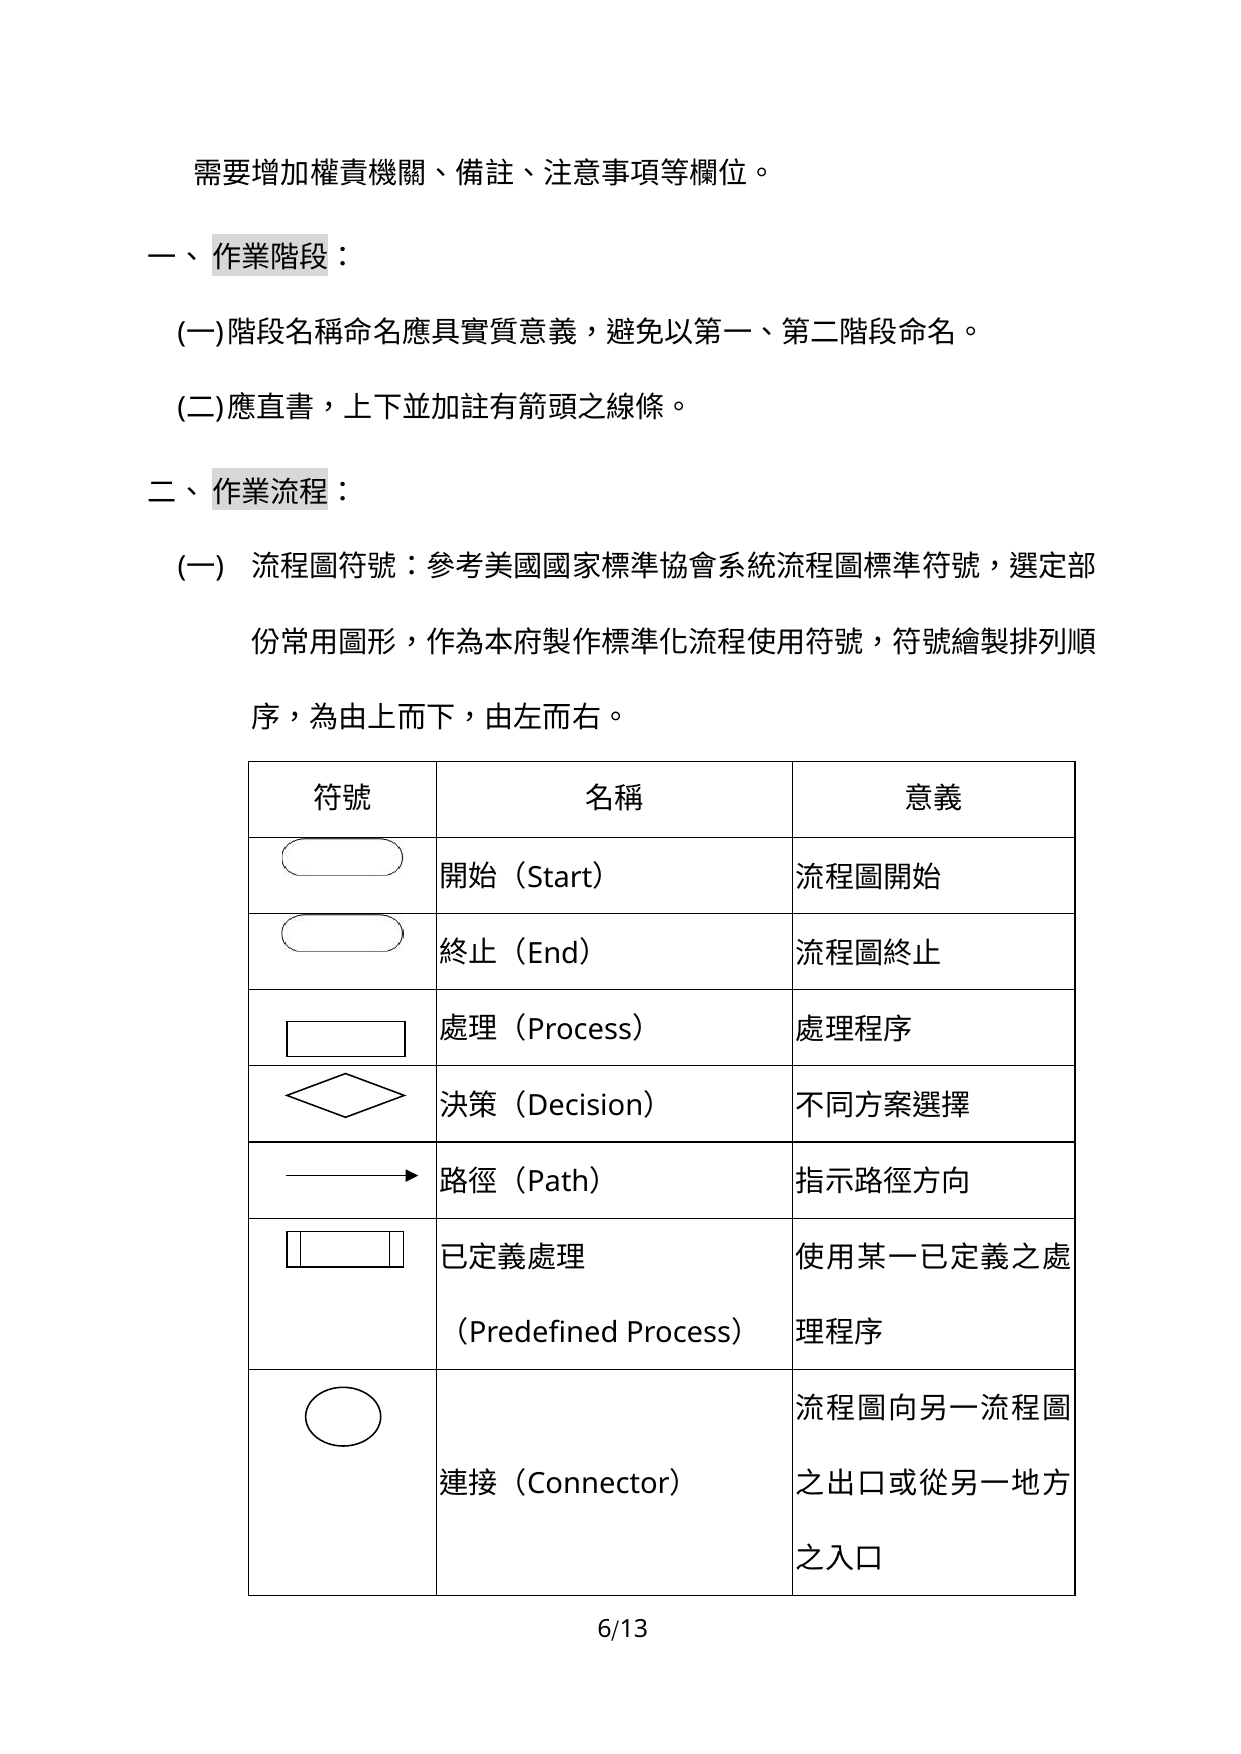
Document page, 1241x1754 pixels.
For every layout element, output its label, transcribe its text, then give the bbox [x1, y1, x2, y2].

list 階段名稱命名應具實質意義，避免以第一、第二階段命名。 [177, 292, 1122, 367]
picture [282, 838, 404, 876]
table_header 符號 [249, 762, 436, 837]
picture [281, 914, 404, 952]
table_cell [249, 838, 436, 913]
table_cell 使用某一已定義之處理程序 [793, 1219, 1074, 1368]
table_cell 處理程序 [793, 990, 1074, 1065]
table_cell 指示路徑方向 [793, 1143, 1074, 1217]
table_cell 終止（End） [437, 914, 792, 989]
table_cell 開始（Start） [437, 838, 792, 913]
table_cell 不同方案選擇 [793, 1066, 1074, 1141]
table_header 名稱 [437, 762, 792, 837]
table_cell 已定義處理 （Predefined Process） [437, 1219, 792, 1368]
table_cell [249, 1370, 436, 1594]
list 需要增加權責機關、備註、注意事項等欄位。 [118, 133, 1122, 208]
list 應直書，上下並加註有箭頭之線條。 [177, 367, 1122, 442]
table_cell [249, 914, 436, 989]
table_cell 流程圖開始 [793, 838, 1074, 913]
table_cell 流程圖終止 [793, 914, 1074, 989]
table_cell [249, 990, 436, 1065]
table_cell 連接（Connector） [437, 1370, 792, 1594]
table_header 意義 [793, 762, 1074, 837]
list 作業階段： [148, 217, 1122, 292]
table_cell 處理（Process） [437, 990, 792, 1065]
table_cell [249, 1219, 436, 1368]
table_cell 決策（Decision） [437, 1066, 792, 1141]
list 流程圖符號：參考美國國家標準協會系統流程圖標準符號，選定部份常用圖形，作為本府製作標準化流程使用符號，符號繪製排列順序，為由上而下，由左而右。 [177, 527, 1122, 752]
table_cell [249, 1143, 436, 1217]
list 作業流程： [148, 452, 1122, 527]
table_cell 路徑（Path） [437, 1143, 792, 1217]
table_cell 流程圖向另一流程圖之出口或從另一地方之入口 [793, 1370, 1074, 1594]
table_cell [249, 1066, 436, 1141]
